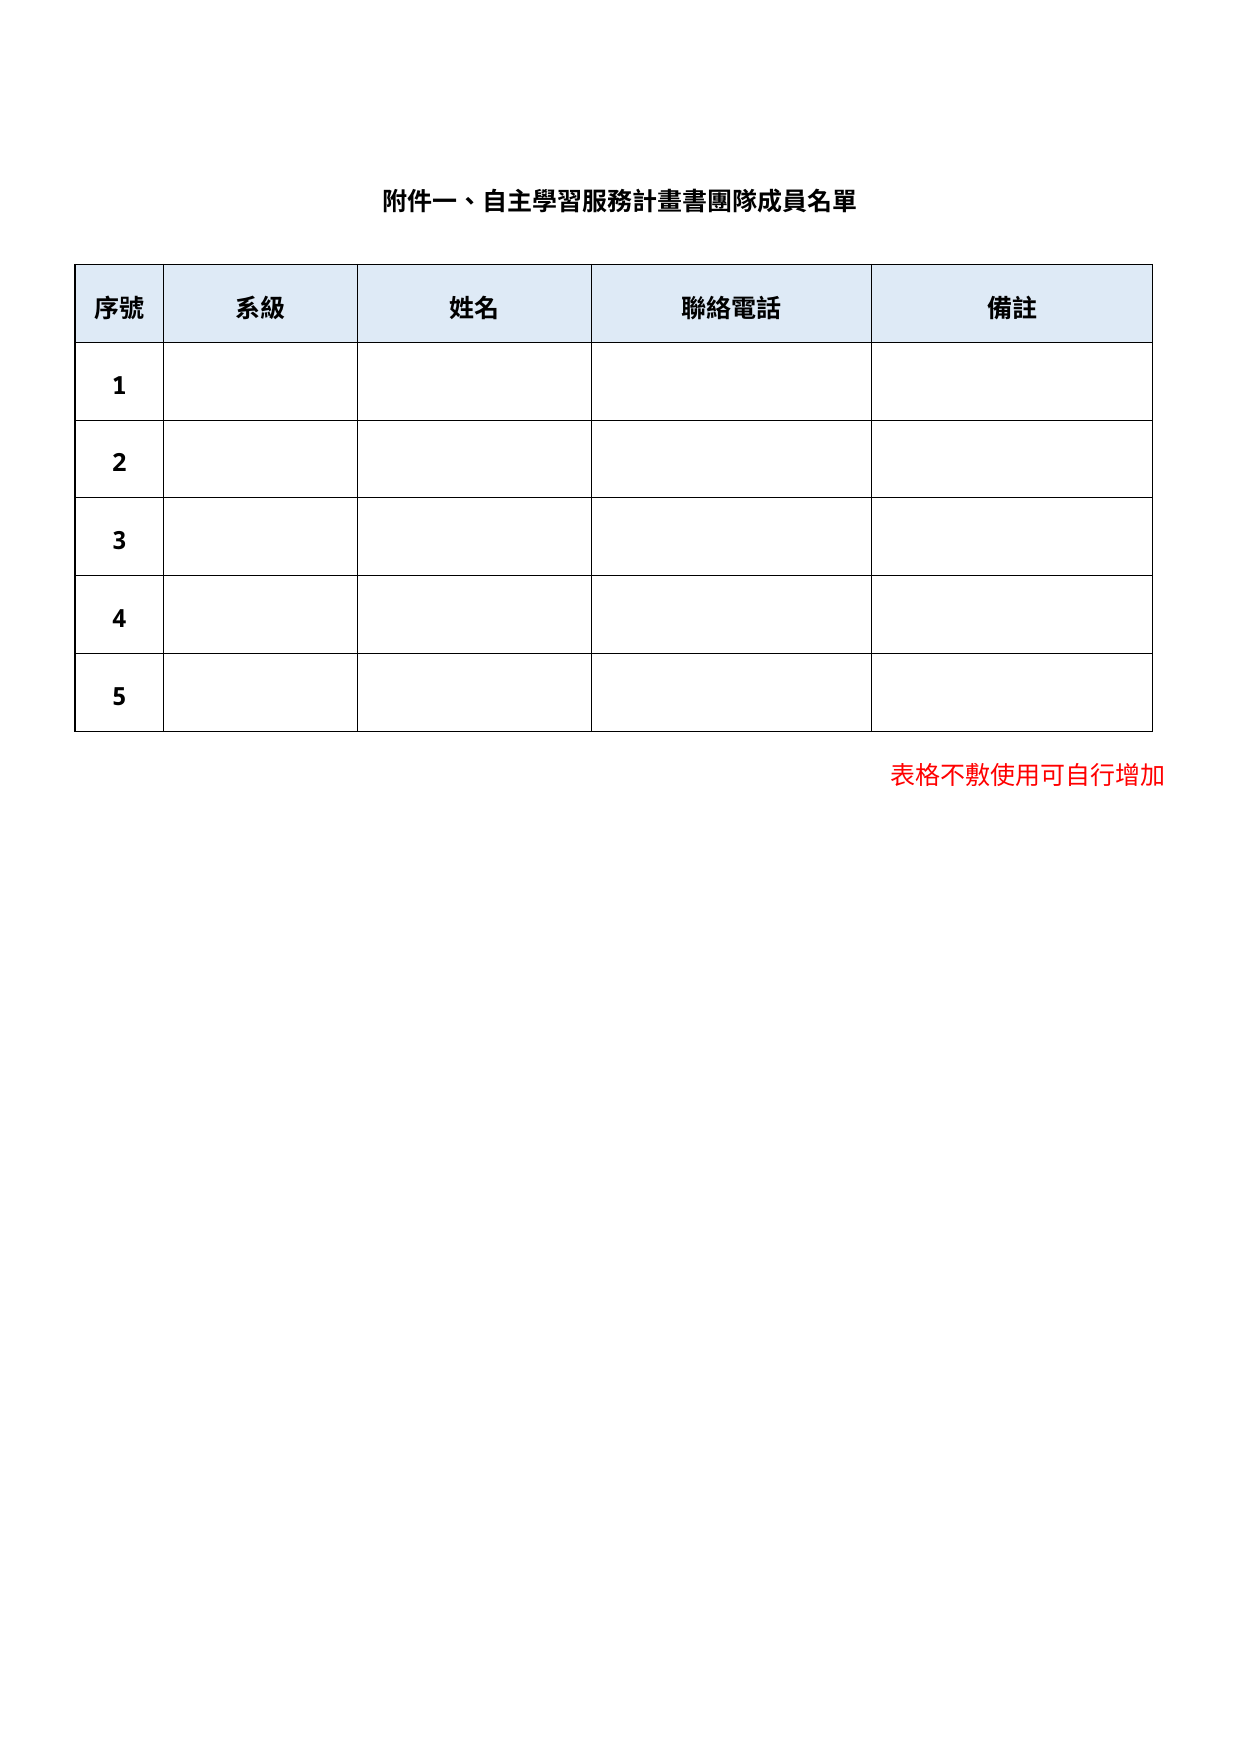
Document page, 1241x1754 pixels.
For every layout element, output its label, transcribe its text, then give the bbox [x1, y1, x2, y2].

table_cell [872, 498, 1152, 575]
table_cell [592, 343, 871, 419]
table_cell [592, 421, 871, 497]
table_cell [164, 576, 357, 653]
table_header 序號 [76, 265, 163, 342]
table_cell 5 [76, 654, 163, 731]
text 表格不敷使用可自行增加 [134, 732, 1165, 794]
table_cell [358, 654, 591, 731]
table_header 聯絡電話 [592, 265, 871, 342]
table_cell 2 [76, 421, 163, 497]
table_cell [872, 421, 1152, 497]
table_cell 4 [76, 576, 163, 653]
table_cell [872, 343, 1152, 419]
table_cell 1 [76, 343, 163, 419]
table_cell [164, 421, 357, 497]
table_cell [592, 498, 871, 575]
table_header 姓名 [358, 265, 591, 342]
table_cell [358, 343, 591, 419]
table_cell [592, 576, 871, 653]
table_cell [164, 654, 357, 731]
table_cell 3 [76, 498, 163, 575]
table_cell [358, 421, 591, 497]
table_cell [872, 654, 1152, 731]
table_cell [872, 576, 1152, 653]
table_cell [164, 343, 357, 419]
table_cell [164, 498, 357, 575]
table_cell [358, 576, 591, 653]
table_cell [592, 654, 871, 731]
table_header 系級 [164, 265, 357, 342]
text 附件一、自主學習服務計畫書團隊成員名單 [75, 158, 1165, 221]
table_cell [358, 498, 591, 575]
table_header 備註 [872, 265, 1152, 342]
